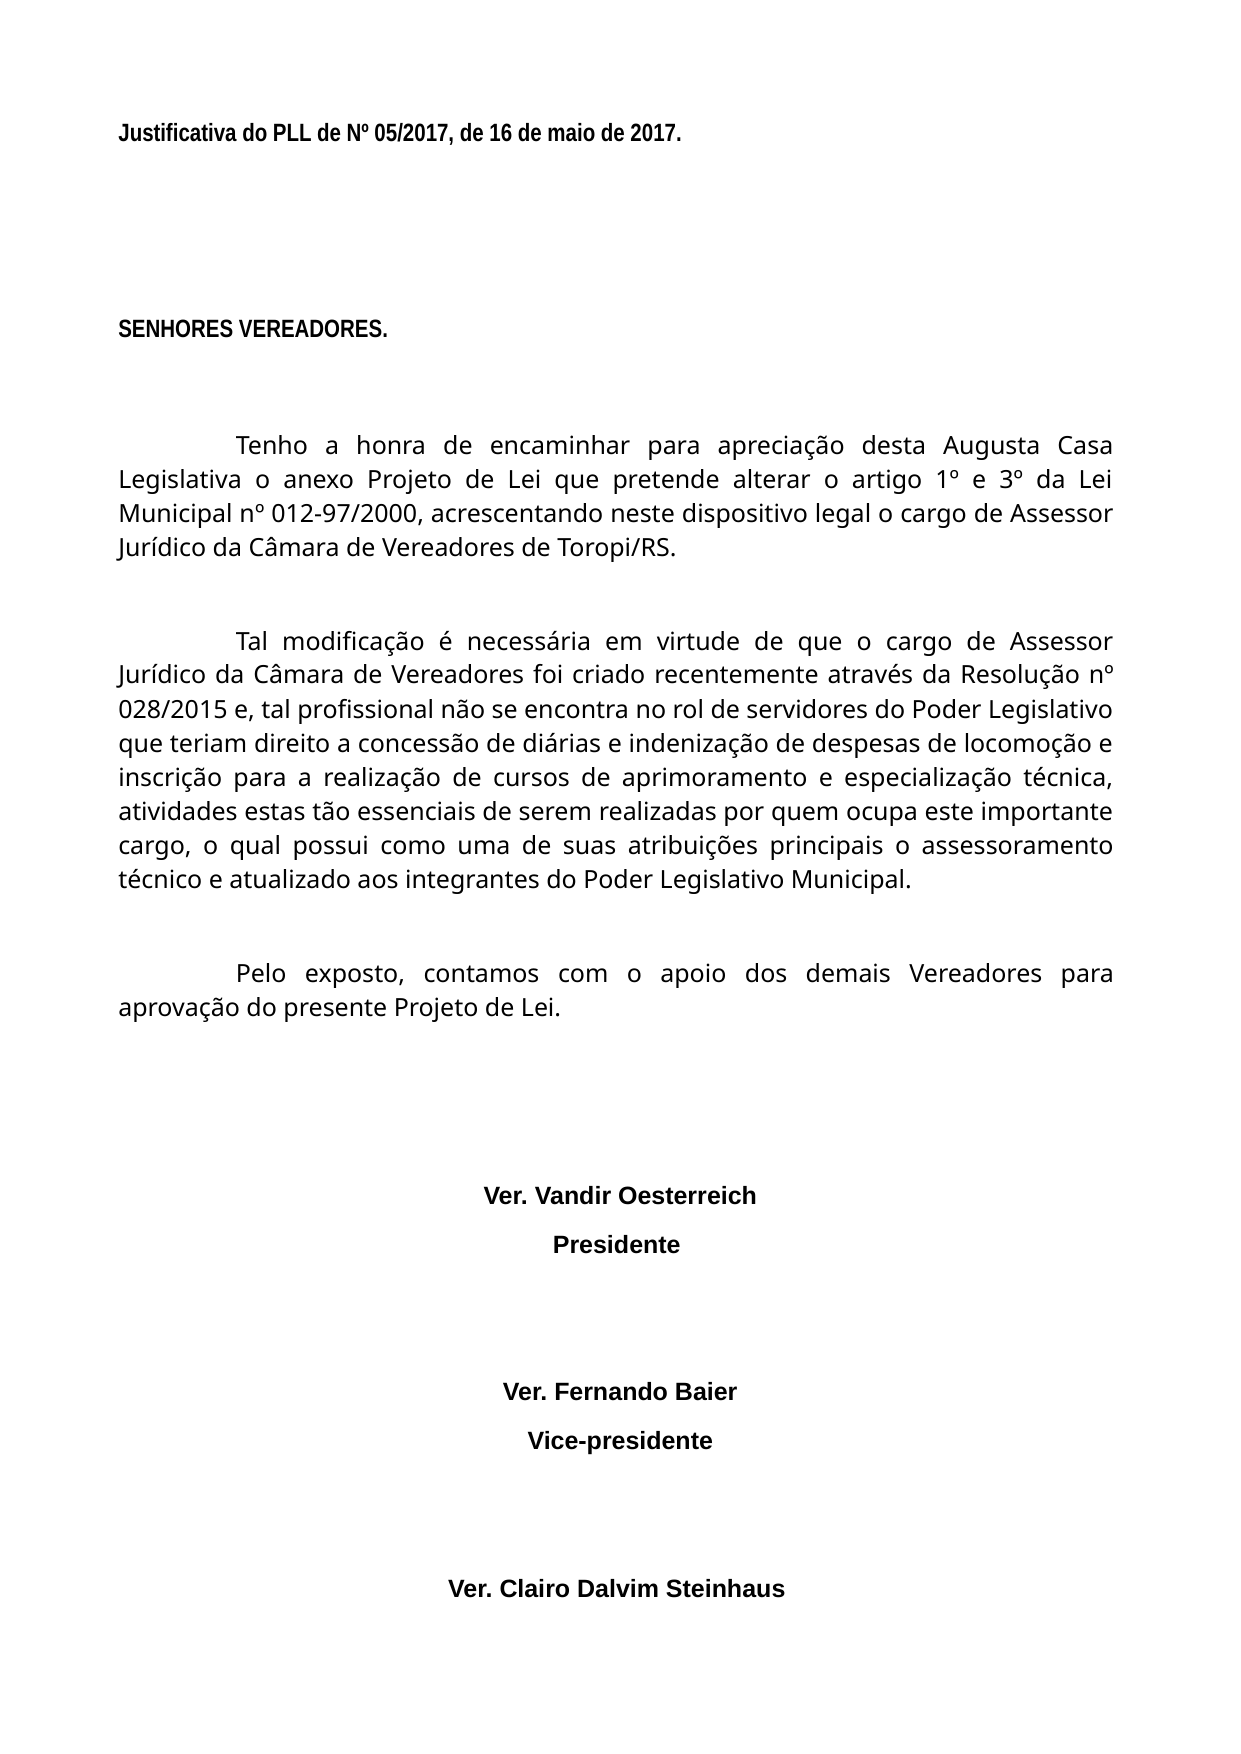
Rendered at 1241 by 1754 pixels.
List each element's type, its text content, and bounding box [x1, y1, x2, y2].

text Ver. Clairo Dalvim Steinhaus [118, 1573, 1122, 1602]
text Ver. Vandir Oesterreich [118, 1181, 1122, 1210]
text Pelo exposto, contamos com o apoio dos demais Vereadores para aprovação do presente Projeto de Lei. [118, 955, 1114, 1023]
text SENHORES VEREADORES. [118, 314, 1122, 343]
text Justificativa do PLL de Nº 05/2017, de 16 de maio de 2017. [118, 118, 1122, 147]
text Tal modificação é necessária em virtude de que o cargo de Assessor Jurídico da Câmara de Vereadores foi criado recentemente através da Resolução nº 028/2015 e, tal profissional não se encontra no rol de servidores do Poder Legislativo que teriam direito a concessão de diárias e indenização de despesas de locomoção e inscrição para a realização de cursos de aprimoramento e especialização técnica, atividades estas tão essenciais de serem realizadas por quem ocupa este importante cargo, o qual possui como uma de suas atribuições principais o assessoramento técnico e atualizado aos integrantes do Poder Legislativo Municipal. [118, 623, 1114, 896]
text Vice-presidente [118, 1426, 1122, 1455]
text Tenho a honra de encaminhar para apreciação desta Augusta Casa Legislativa o anexo Projeto de Lei que pretende alterar o artigo 1º e 3º da Lei Municipal nº 012-97/2000, acrescentando neste dispositivo legal o cargo de Assessor Jurídico da Câmara de Vereadores de Toropi/RS. [118, 427, 1114, 563]
text Ver. Fernando Baier [118, 1377, 1122, 1406]
text Presidente [118, 1230, 1122, 1259]
